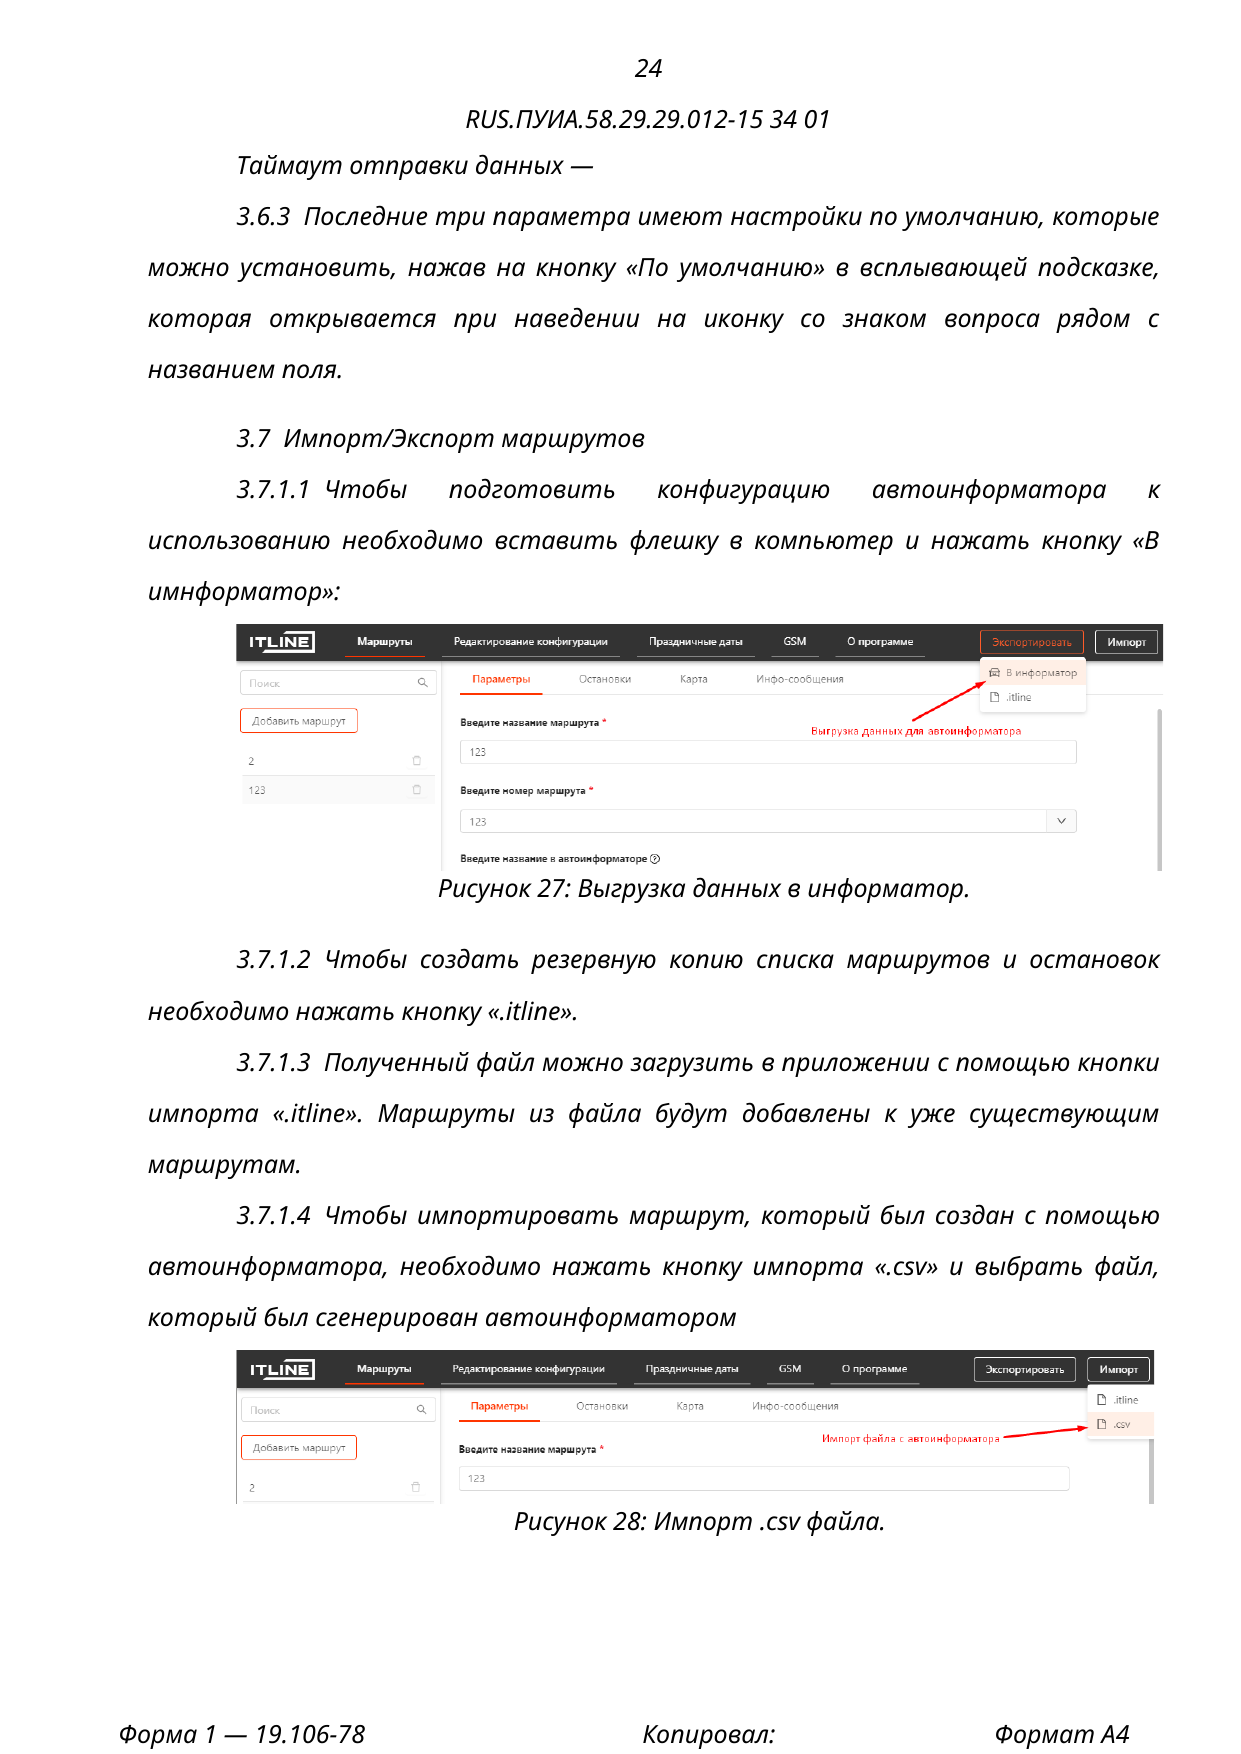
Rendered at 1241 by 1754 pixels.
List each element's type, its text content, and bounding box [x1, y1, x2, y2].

text Рисунок 28: Импорт .csv файла. [266, 1504, 1137, 1537]
subtitle Чтобы подготовить конфигурацию автоинформатора к использованию необходимо вставить флешку в компьютер и нажать кнопку «В имнформатор»: [148, 472, 1163, 608]
subtitle Импорт/Экспорт маршрутов [148, 421, 1163, 454]
subtitle Таймаут отправки данных — [148, 148, 1163, 182]
picture [236, 1350, 1155, 1504]
text Рисунок 27: Выгрузка данных в информатор. [266, 871, 1145, 904]
subtitle Последние три параметра имеют настройки по умолчанию, которые можно установить, нажав на кнопку «По умолчанию» в всплывающей подсказке, которая открывается при наведении на иконку со знаком вопроса рядом с названием поля. [148, 199, 1163, 386]
picture [236, 624, 1164, 871]
subtitle Полученный файл можно загрузить в приложении с помощью кнопки импорта «.itline». Маршруты из файла будут добавлены к уже существующим маршрутам. [148, 1044, 1163, 1180]
subtitle Чтобы создать резервную копию списка маршрутов и остановок необходимо нажать кнопку «.itline». [148, 942, 1163, 1027]
subtitle Чтобы импортировать маршрут, который был создан с помощью автоинформатора, необходимо нажать кнопку импорта «.csv» и выбрать файл, который был сгенерирован автоинформатором [148, 1197, 1163, 1333]
